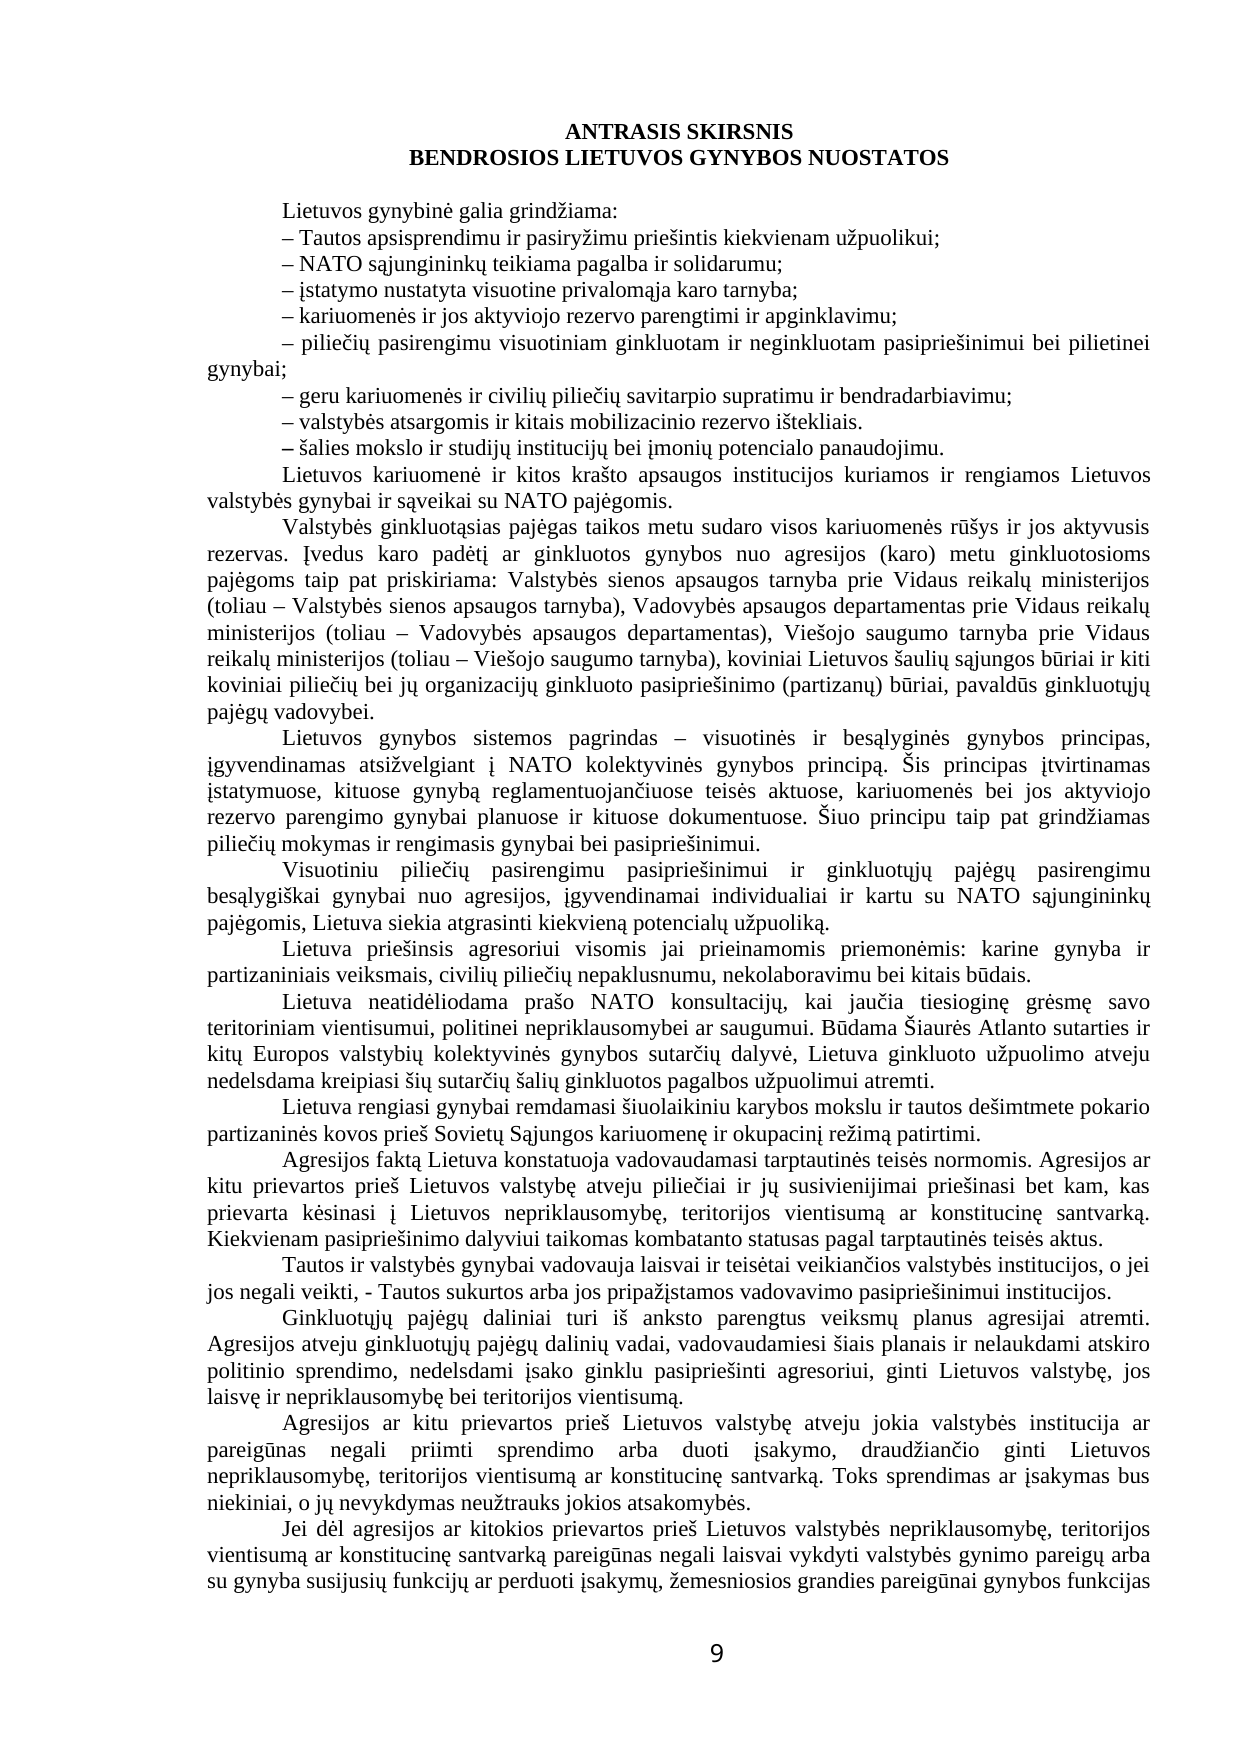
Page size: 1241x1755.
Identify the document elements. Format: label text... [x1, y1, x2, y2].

text – Tautos apsisprendimu ir pasiryžimu priešintis kiekvienam užpuolikui; [207, 223, 1152, 250]
text Agresijos faktą Lietuva konstatuoja vadovaudamasi tarptautinės teisės normomis. Agresijos ar kitu prievartos prieš Lietuvos valstybę atveju piliečiai ir jų susivienijimai priešinasi bet kam, kas prievarta kėsinasi į Lietuvos nepriklausomybę, teritorijos vientisumą ar konstitucinę santvarką. Kiekvienam pasipriešinimo dalyviui taikomas kombatanto statusas pagal tarptautinės teisės aktus. [207, 1146, 1152, 1251]
text Jei dėl agresijos ar kitokios prievartos prieš Lietuvos valstybės nepriklausomybę, teritorijos vientisumą ar konstitucinę santvarką pareigūnas negali laisvai vykdyti valstybės gynimo pareigų arba su gynyba susijusių funkcijų ar perduoti įsakymų, žemesniosios grandies pareigūnai gynybos funkcijas [207, 1515, 1152, 1594]
text Agresijos ar kitu prievartos prieš Lietuvos valstybę atveju jokia valstybės institucija ar pareigūnas negali priimti sprendimo arba duoti įsakymo, draudžiančio ginti Lietuvos nepriklausomybę, teritorijos vientisumą ar konstitucinę santvarką. Toks sprendimas ar įsakymas bus niekiniai, o jų nevykdymas neužtrauks jokios atsakomybės. [207, 1409, 1152, 1515]
text Visuotiniu piliečių pasirengimu pasipriešinimui ir ginkluotųjų pajėgų pasirengimu besąlygiškai gynybai nuo agresijos, įgyvendinamai individualiai ir kartu su NATO sąjungininkų pajėgomis, Lietuva siekia atgrasinti kiekvieną potencialų užpuoliką. [207, 856, 1152, 935]
text – NATO sąjungininkų teikiama pagalba ir solidarumu; [207, 250, 1152, 276]
text – geru kariuomenės ir civilių piliečių savitarpio supratimu ir bendradarbiavimu; [207, 382, 1152, 408]
text Antrasis skirsnis [207, 118, 1152, 144]
text Lietuva priešinsis agresoriui visomis jai prieinamomis priemonėmis: karine gynyba ir partizaniniais veiksmais, civilių piliečių nepaklusnumu, nekolaboravimu bei kitais būdais. [207, 935, 1152, 988]
text Lietuvos gynybos sistemos pagrindas – visuotinės ir besąlyginės gynybos principas, įgyvendinamas atsižvelgiant į NATO kolektyvinės gynybos principą. Šis principas įtvirtinamas įstatymuose, kituose gynybą reglamentuojančiuose teisės aktuose, kariuomenės bei jos aktyviojo rezervo parengimo gynybai planuose ir kituose dokumentuose. Šiuo principu taip pat grindžiamas piliečių mokymas ir rengimasis gynybai bei pasipriešinimui. [207, 724, 1152, 856]
text Tautos ir valstybės gynybai vadovauja laisvai ir teisėtai veikiančios valstybės institucijos, o jei jos negali veikti, - Tautos sukurtos arba jos pripažįstamos vadovavimo pasipriešinimui institucijos. [207, 1251, 1152, 1304]
text Ginkluotųjų pajėgų daliniai turi iš anksto parengtus veiksmų planus agresijai atremti. Agresijos atveju ginkluotųjų pajėgų dalinių vadai, vadovaudamiesi šiais planais ir nelaukdami atskiro politinio sprendimo, nedelsdami įsako ginklu pasipriešinti agresoriui, ginti Lietuvos valstybę, jos laisvę ir nepriklausomybę bei teritorijos vientisumą. [207, 1304, 1152, 1409]
text – įstatymo nustatyta visuotine privalomąja karo tarnyba; [207, 276, 1152, 303]
text Lietuvos gynybinė galia grindžiama: [207, 197, 1152, 223]
text – valstybės atsargomis ir kitais mobilizacinio rezervo ištekliais. [207, 408, 1152, 434]
text Lietuva neatidėliodama prašo NATO konsultacijų, kai jaučia tiesioginę grėsmę savo teritoriniam vientisumui, politinei nepriklausomybei ar saugumui. Būdama Šiaurės Atlanto sutarties ir kitų Europos valstybių kolektyvinės gynybos sutarčių dalyvė, Lietuva ginkluoto užpuolimo atveju nedelsdama kreipiasi šių sutarčių šalių ginkluotos pagalbos užpuolimui atremti. [207, 988, 1152, 1093]
text – šalies mokslo ir studijų institucijų bei įmonių potencialo panaudojimu. [207, 434, 1152, 461]
text Lietuvos kariuomenė ir kitos krašto apsaugos institucijos kuriamos ir rengiamos Lietuvos valstybės gynybai ir sąveikai su NATO pajėgomis. [207, 461, 1152, 513]
text – piliečių pasirengimu visuotiniam ginkluotam ir neginkluotam pasipriešinimui bei pilietinei gynybai; [207, 329, 1152, 382]
text BENDROSIOS LIETUVOS GYNYBOS NUOSTATOS [207, 144, 1152, 171]
text Valstybės ginkluotąsias pajėgas taikos metu sudaro visos kariuomenės rūšys ir jos aktyvusis rezervas. Įvedus karo padėtį ar ginkluotos gynybos nuo agresijos (karo) metu ginkluotosioms pajėgoms taip pat priskiriama: Valstybės sienos apsaugos tarnyba prie Vidaus reikalų ministerijos (toliau – Valstybės sienos apsaugos tarnyba), Vadovybės apsaugos departamentas prie Vidaus reikalų ministerijos (toliau – Vadovybės apsaugos departamentas), Viešojo saugumo tarnyba prie Vidaus reikalų ministerijos (toliau – Viešojo saugumo tarnyba), koviniai Lietuvos šaulių sąjungos būriai ir kiti koviniai piliečių bei jų organizacijų ginkluoto pasipriešinimo (partizanų) būriai, pavaldūs ginkluotųjų pajėgų vadovybei. [207, 513, 1152, 724]
text Lietuva rengiasi gynybai remdamasi šiuolaikiniu karybos mokslu ir tautos dešimtmete pokario partizaninės kovos prieš Sovietų Sąjungos kariuomenę ir okupacinį režimą patirtimi. [207, 1093, 1152, 1146]
text – kariuomenės ir jos aktyviojo rezervo parengtimi ir apginklavimu; [207, 303, 1152, 329]
